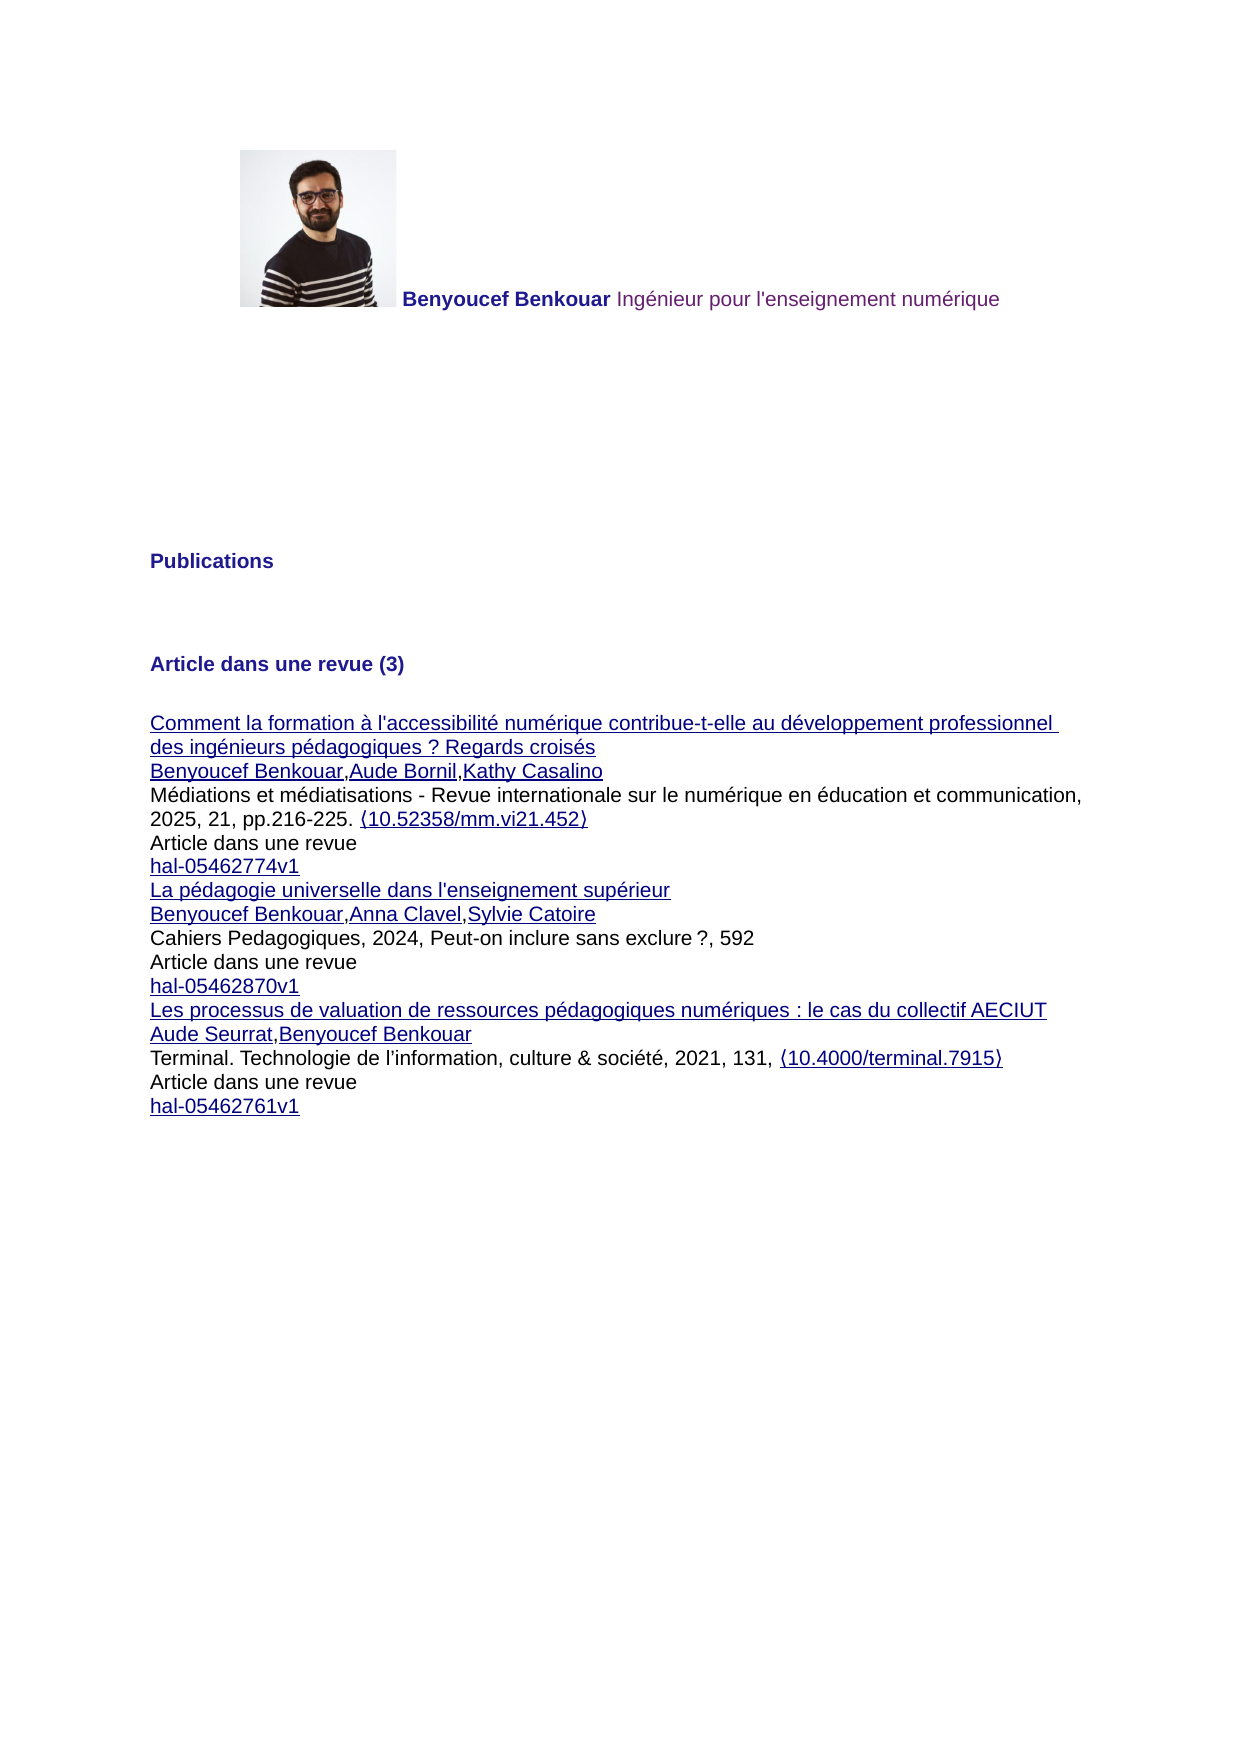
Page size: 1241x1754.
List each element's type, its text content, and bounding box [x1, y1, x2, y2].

table_header Comment la formation à l'accessibilité numérique contribue-t-elle au développement professionnel des ingénieurs pédagogiques ? Regards croisés Benyoucef Benkouar,Aude Bornil,Kathy Casalino Médiations et médiatisations - Revue internationale sur le numérique en éducation et communication, 2025, 21, pp.216-225. ⟨10.52358/mm.vi21.452⟩ Article dans une revue hal-05462774v1 [150, 711, 1090, 878]
picture [240, 150, 397, 307]
subtitle Article dans une revue (3) [150, 652, 1090, 676]
subtitle Publications [150, 549, 1090, 573]
table_cell La pédagogie universelle dans l'enseignement supérieur Benyoucef Benkouar,Anna Clavel,Sylvie Catoire Cahiers Pedagogiques, 2024, Peut-on inclure sans exclure ?, 592 Article dans une revue hal-05462870v1 [150, 878, 1090, 998]
subtitle Benyoucef Benkouar Ingénieur pour l'enseignement numérique [150, 150, 1090, 311]
table_cell Les processus de valuation de ressources pédagogiques numériques : le cas du collectif AECIUT Aude Seurrat,Benyoucef Benkouar Terminal. Technologie de l’information, culture & société, 2021, 131, ⟨10.4000/terminal.7915⟩ Article dans une revue hal-05462761v1 [150, 998, 1090, 1118]
